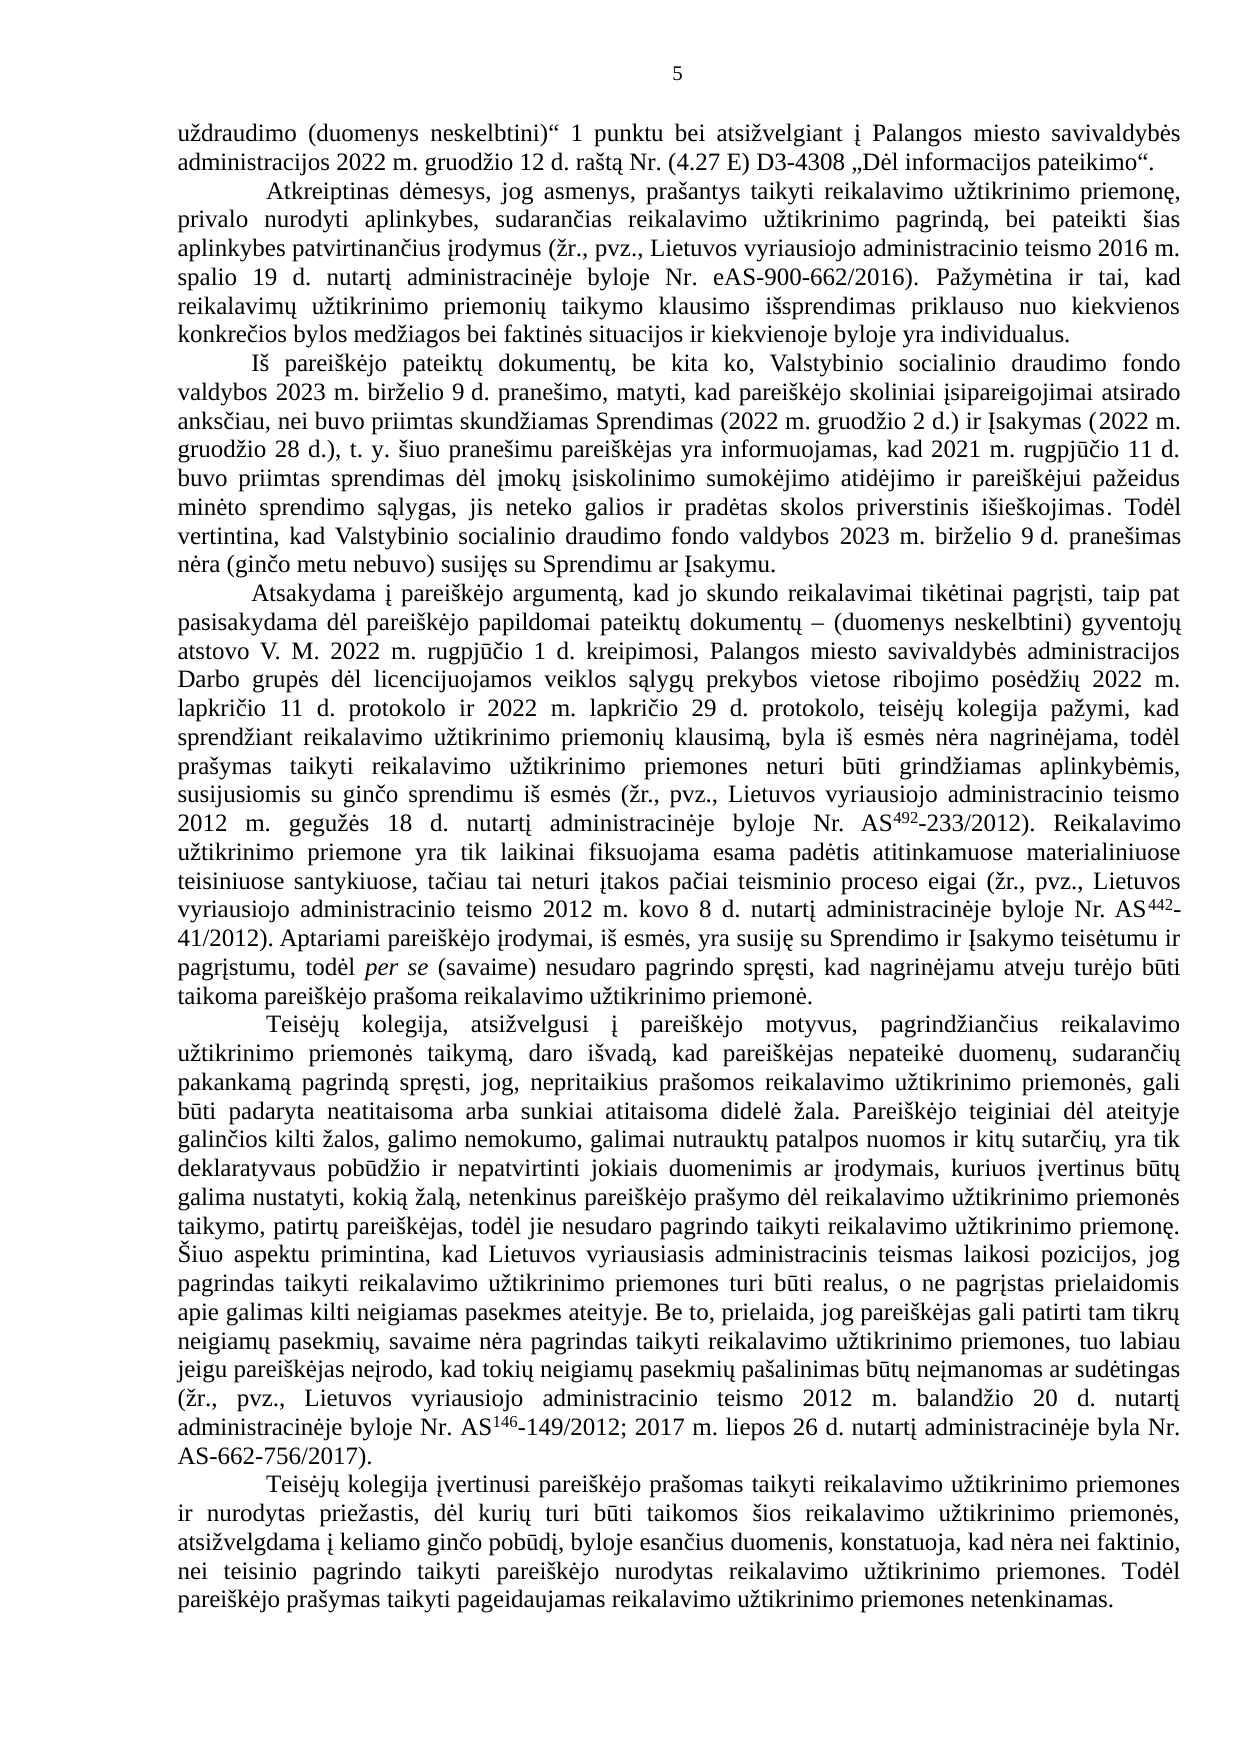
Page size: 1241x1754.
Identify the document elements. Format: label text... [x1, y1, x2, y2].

text Atkreiptinas dėmesys, jog asmenys, prašantys taikyti reikalavimo užtikrinimo priemonę, privalo nurodyti aplinkybes, sudarančias reikalavimo užtikrinimo pagrindą, bei pateikti šias aplinkybes patvirtinančius įrodymus (žr., pvz., Lietuvos vyriausiojo administracinio teismo 2016 m. spalio 19 d. nutartį administracinėje byloje Nr. eAS-900-662/2016). Pažymėtina ir tai, kad reikalavimų užtikrinimo priemonių taikymo klausimo išsprendimas priklauso nuo kiekvienos konkrečios bylos medžiagos bei faktinės situacijos ir kiekvienoje byloje yra individualus. [177, 176, 1181, 348]
text Teisėjų kolegija įvertinusi pareiškėjo prašomas taikyti reikalavimo užtikrinimo priemones ir nurodytas priežastis, dėl kurių turi būti taikomos šios reikalavimo užtikrinimo priemonės, atsižvelgdama į keliamo ginčo pobūdį, byloje esančius duomenis, konstatuoja, kad nėra nei faktinio, nei teisinio pagrindo taikyti pareiškėjo nurodytas reikalavimo užtikrinimo priemones. Todėl pareiškėjo prašymas taikyti pageidaujamas reikalavimo užtikrinimo priemones netenkinamas. [177, 1469, 1181, 1613]
text Atsakydama į pareiškėjo argumentą, kad jo skundo reikalavimai tikėtinai pagrįsti, taip pat pasisakydama dėl pareiškėjo papildomai pateiktų dokumentų – (duomenys neskelbtini) gyventojų atstovo V. M. 2022 m. rugpjūčio 1 d. kreipimosi, Palangos miesto savivaldybės administracijos Darbo grupės dėl licencijuojamos veiklos sąlygų prekybos vietose ribojimo posėdžių 2022 m. lapkričio 11 d. protokolo ir 2022 m. lapkričio 29 d. protokolo, teisėjų kolegija pažymi, kad sprendžiant reikalavimo užtikrinimo priemonių klausimą, byla iš esmės nėra nagrinėjama, todėl prašymas taikyti reikalavimo užtikrinimo priemones neturi būti grindžiamas aplinkybėmis, susijusiomis su ginčo sprendimu iš esmės (žr., pvz., Lietuvos vyriausiojo administracinio teismo 2012 m. gegužės 18 d. nutartį administracinėje byloje Nr. AS492-233/2012). Reikalavimo užtikrinimo priemone yra tik laikinai fiksuojama esama padėtis atitinkamuose materialiniuose teisiniuose santykiuose, tačiau tai neturi įtakos pačiai teisminio proceso eigai (žr., pvz., Lietuvos vyriausiojo administracinio teismo 2012 m. kovo 8 d. nutartį administracinėje byloje Nr. AS442-41/2012). Aptariami pareiškėjo įrodymai, iš esmės, yra susiję su Sprendimo ir Įsakymo teisėtumu ir pagrįstumu, todėl per se (savaime) nesudaro pagrindo spręsti, kad nagrinėjamu atveju turėjo būti taikoma pareiškėjo prašoma reikalavimo užtikrinimo priemonė. [177, 578, 1181, 1009]
text uždraudimo (duomenys neskelbtini)“ 1 punktu bei atsižvelgiant į Palangos miesto savivaldybės administracijos 2022 m. gruodžio 12 d. raštą Nr. (4.27 E) D3-4308 „Dėl informacijos pateikimo“. [177, 118, 1181, 176]
text Teisėjų kolegija, atsižvelgusi į pareiškėjo motyvus, pagrindžiančius reikalavimo užtikrinimo priemonės taikymą, daro išvadą, kad pareiškėjas nepateikė duomenų, sudarančių pakankamą pagrindą spręsti, jog, nepritaikius prašomos reikalavimo užtikrinimo priemonės, gali būti padaryta neatitaisoma arba sunkiai atitaisoma didelė žala. Pareiškėjo teiginiai dėl ateityje galinčios kilti žalos, galimo nemokumo, galimai nutrauktų patalpos nuomos ir kitų sutarčių, yra tik deklaratyvaus pobūdžio ir nepatvirtinti jokiais duomenimis ar įrodymais, kuriuos įvertinus būtų galima nustatyti, kokią žalą, netenkinus pareiškėjo prašymo dėl reikalavimo užtikrinimo priemonės taikymo, patirtų pareiškėjas, todėl jie nesudaro pagrindo taikyti reikalavimo užtikrinimo priemonę. Šiuo aspektu primintina, kad Lietuvos vyriausiasis administracinis teismas laikosi pozicijos, jog pagrindas taikyti reikalavimo užtikrinimo priemones turi būti realus, o ne pagrįstas prielaidomis apie galimas kilti neigiamas pasekmes ateityje. Be to, prielaida, jog pareiškėjas gali patirti tam tikrų neigiamų pasekmių, savaime nėra pagrindas taikyti reikalavimo užtikrinimo priemones, tuo labiau jeigu pareiškėjas neįrodo, kad tokių neigiamų pasekmių pašalinimas būtų neįmanomas ar sudėtingas (žr., pvz., Lietuvos vyriausiojo administracinio teismo 2012 m. balandžio 20 d. nutartį administracinėje byloje Nr. AS146-149/2012; 2017 m. liepos 26 d. nutartį administracinėje byla Nr. AS-662-756/2017). [177, 1009, 1181, 1469]
text Iš pareiškėjo pateiktų dokumentų, be kita ko, Valstybinio socialinio draudimo fondo valdybos 2023 m. birželio 9 d. pranešimo, matyti, kad pareiškėjo skoliniai įsipareigojimai atsirado anksčiau, nei buvo priimtas skundžiamas Sprendimas (2022 m. gruodžio 2 d.) ir Įsakymas (2022 m. gruodžio 28 d.), t. y. šiuo pranešimu pareiškėjas yra informuojamas, kad 2021 m. rugpjūčio 11 d. buvo priimtas sprendimas dėl įmokų įsiskolinimo sumokėjimo atidėjimo ir pareiškėjui pažeidus minėto sprendimo sąlygas, jis neteko galios ir pradėtas skolos priverstinis išieškojimas. Todėl vertintina, kad Valstybinio socialinio draudimo fondo valdybos 2023 m. birželio 9 d. pranešimas nėra (ginčo metu nebuvo) susijęs su Sprendimu ar Įsakymu. [177, 348, 1181, 578]
